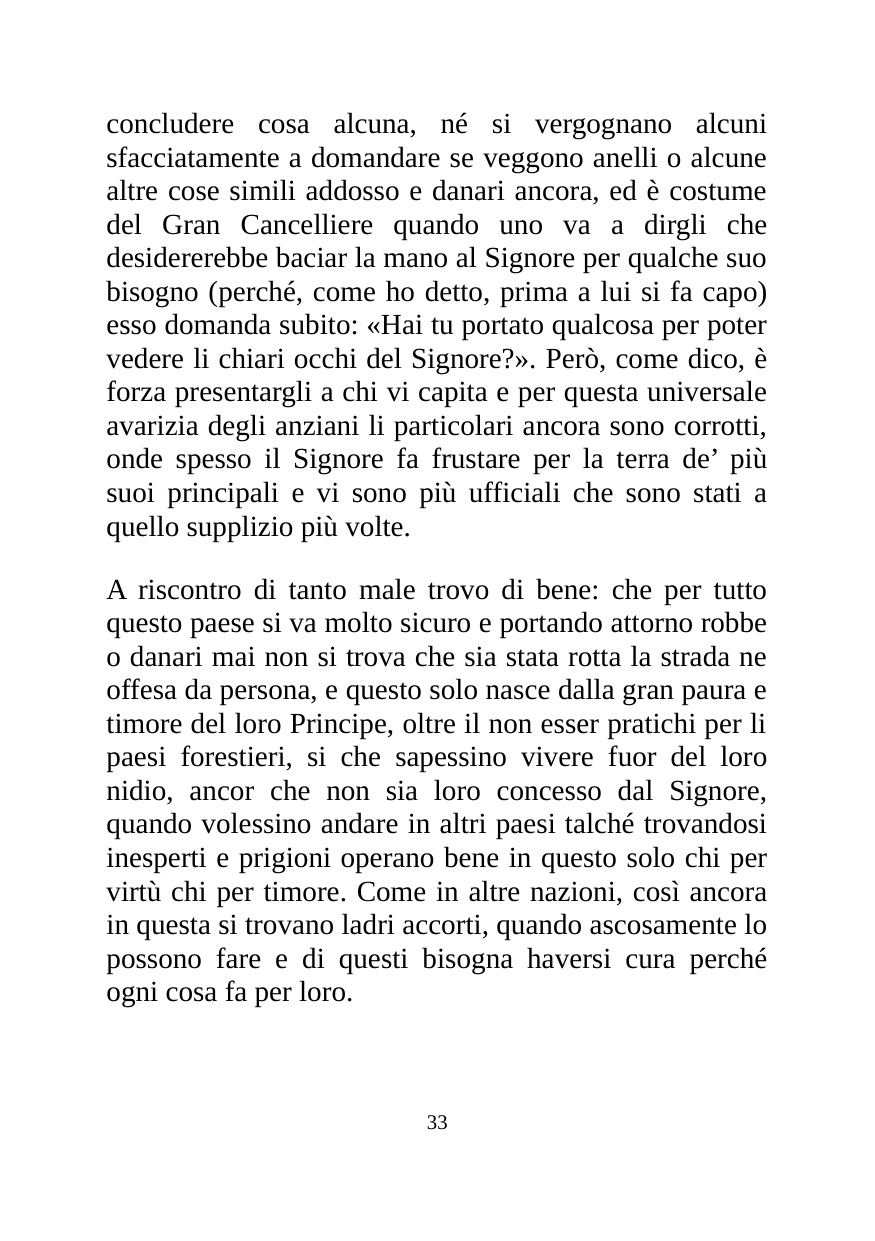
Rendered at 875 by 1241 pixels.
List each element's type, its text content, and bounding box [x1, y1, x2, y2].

text A riscontro di tanto male trovo di bene: che per tutto questo paese si va molto sicuro e portando attorno robbe o danari mai non si trova che sia stata rotta la strada ne offesa da persona, e questo solo nasce dalla gran paura e timore del loro Principe, oltre il non esser pratichi per li paesi forestieri, si che sapessino vivere fuor del loro nidio, ancor che non sia loro concesso dal Signore, quando volessino andare in altri paesi talché trovandosi inesperti e prigioni operano bene in questo solo chi per virtù chi per timore. Come in altre nazioni, così ancora in questa si trovano ladri accorti, quando ascosamente lo possono fare e di questi bisogna haversi cura perché ogni cosa fa per loro. [106, 572, 768, 1008]
text concludere cosa alcuna, né si vergognano alcuni sfacciatamente a domandare se veggono anelli o alcune altre cose simili addosso e danari ancora, ed è costume del Gran Cancelliere quando uno va a dirgli che desidererebbe baciar la mano al Signore per qualche suo bisogno (perché, come ho detto, prima a lui si fa capo) esso domanda subito: «Hai tu portato qualcosa per poter vedere li chiari occhi del Signore?». Però, come dico, è forza presentargli a chi vi capita e per questa universale avarizia degli anziani li particolari ancora sono corrotti, onde spesso il Signore fa frustare per la terra de’ più suoi principali e vi sono più ufficiali che sono stati a quello supplizio più volte. [106, 106, 768, 542]
